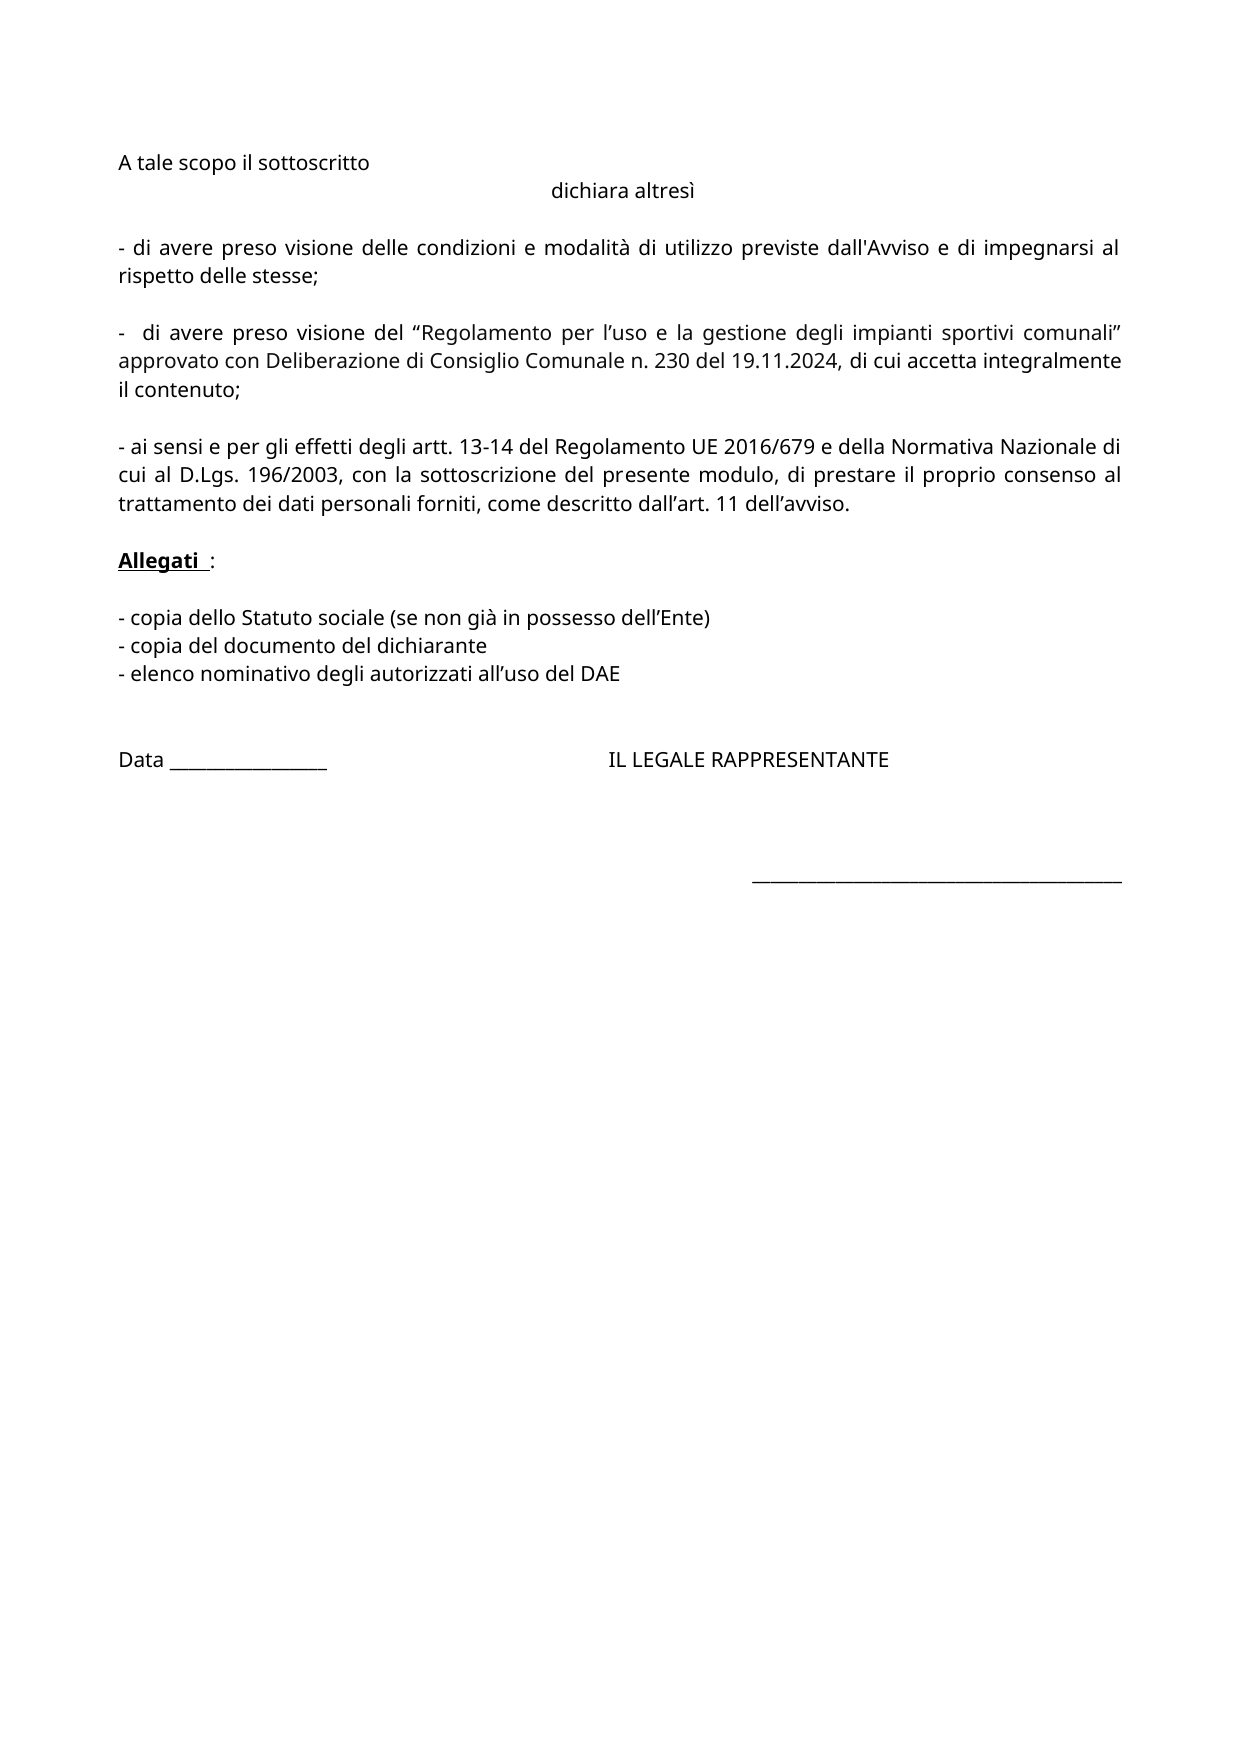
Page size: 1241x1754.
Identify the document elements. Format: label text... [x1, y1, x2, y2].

text - di avere preso visione delle condizioni e modalità di utilizzo previste dall'Avviso e di impegnarsi al rispetto delle stesse; [118, 233, 1122, 290]
text A tale scopo il sottoscritto [118, 148, 1122, 176]
text Data _________________ IL LEGALE RAPPRESENTANTE [118, 745, 1122, 773]
text - copia dello Statuto sociale (se non già in possesso dell’Ente) [118, 603, 1122, 631]
text - elenco nominativo degli autorizzati all’uso del DAE [118, 659, 1122, 688]
text - ai sensi e per gli effetti degli artt. 13-14 del Regolamento UE 2016/679 e della Normativa Nazionale di cui al D.Lgs. 196/2003, con la sottoscrizione del presente modulo, di prestare il proprio consenso al trattamento dei dati personali forniti, come descritto dall’art. 11 dell’avviso. [118, 432, 1122, 517]
text - copia del documento del dichiarante [118, 631, 1122, 659]
text Allegati : [118, 546, 1122, 574]
text dichiara altresì [118, 176, 1122, 204]
text - di avere preso visione del “Regolamento per l’uso e la gestione degli impianti sportivi comunali” approvato con Deliberazione di Consiglio Comunale n. 230 del 19.11.2024, di cui accetta integralmente il contenuto; [118, 318, 1122, 403]
text ________________________________________ [118, 858, 1122, 887]
